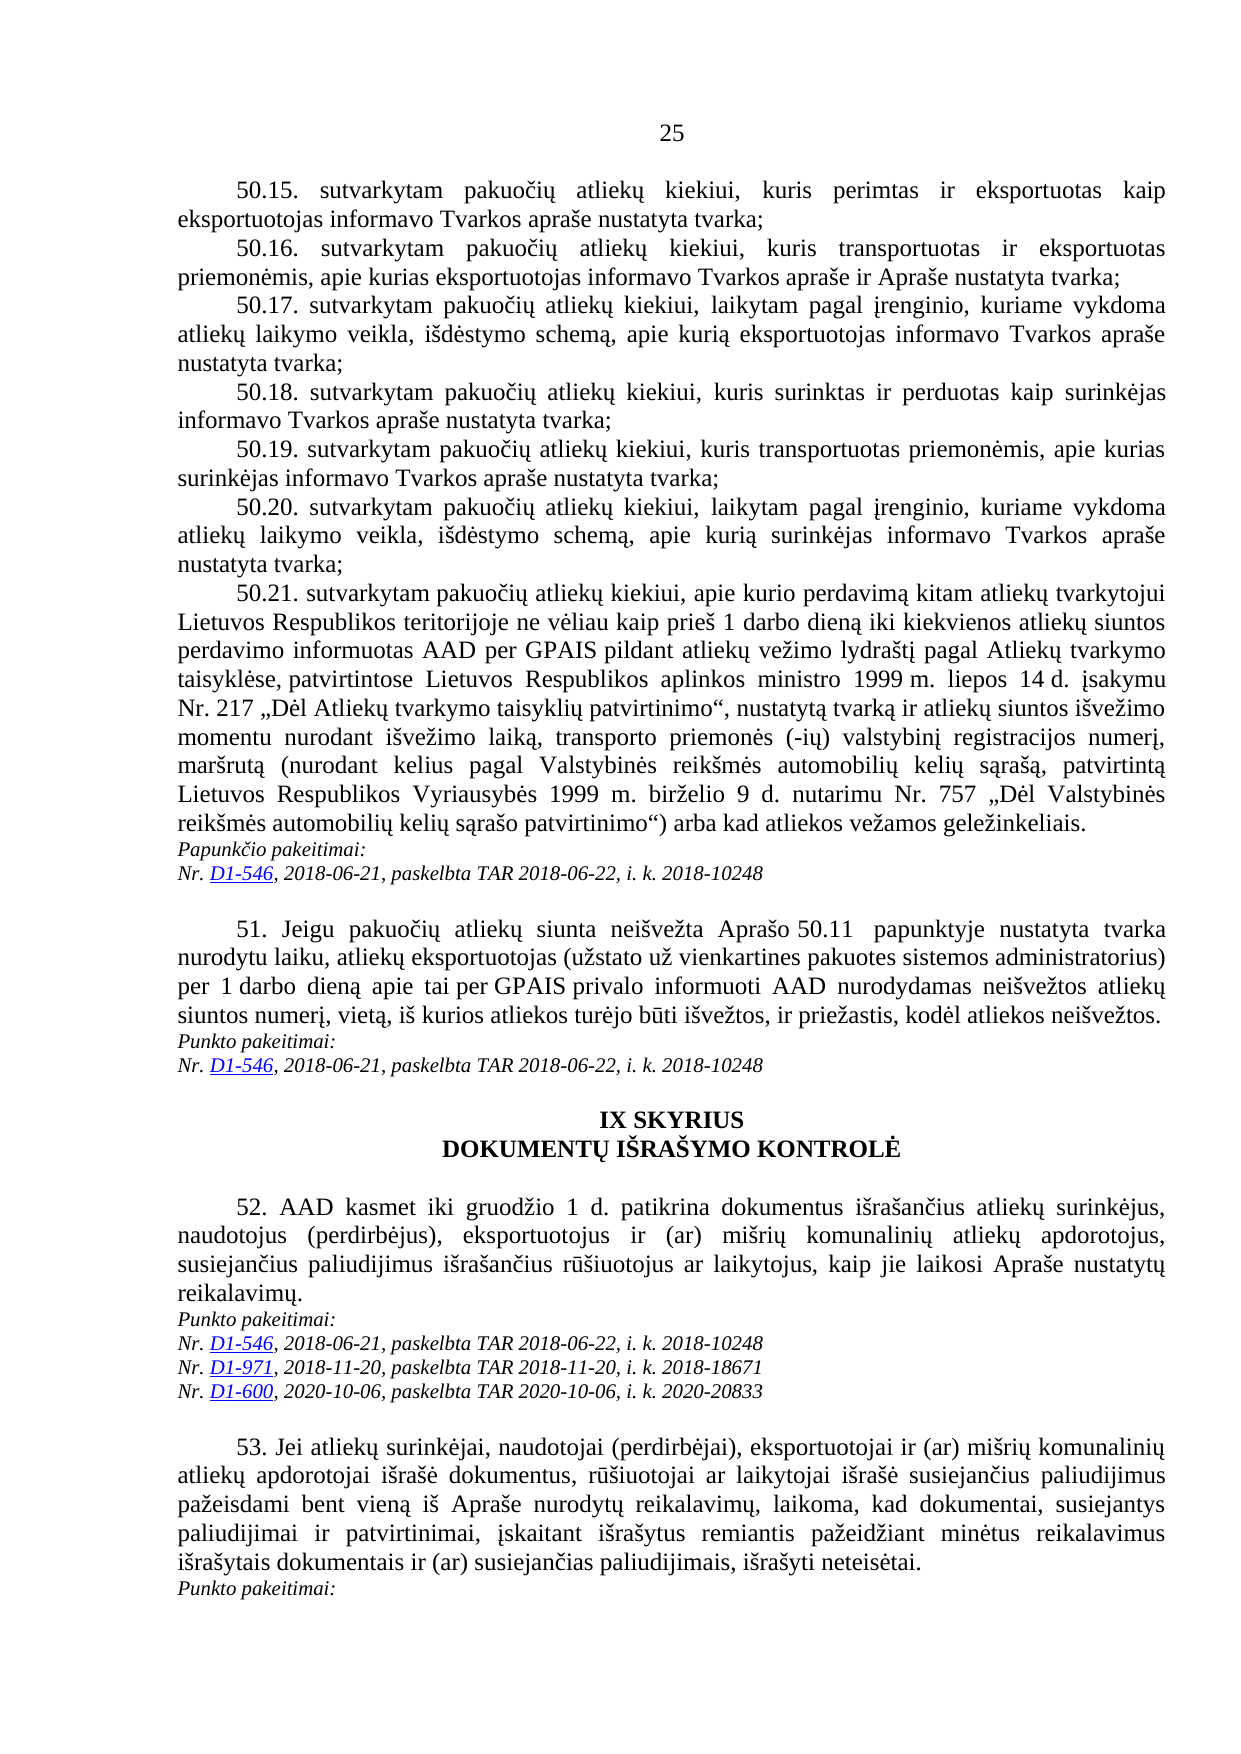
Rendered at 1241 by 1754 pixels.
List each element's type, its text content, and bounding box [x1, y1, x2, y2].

text 50.15. sutvarkytam pakuočių atliekų kiekiui, kuris perimtas ir eksportuotas kaip eksportuotojas informavo Tvarkos apraše nustatyta tvarka; [177, 176, 1166, 233]
text IX skyrius [177, 1106, 1166, 1134]
text Nr. D1-546, 2018-06-21, paskelbta TAR 2018-06-22, i. k. 2018-10248 [177, 1331, 1166, 1355]
text DOKUMENTŲ IŠRAŠYMO KONTROLĖ [177, 1134, 1166, 1163]
text 50.21. sutvarkytam pakuočių atliekų kiekiui, apie kurio perdavimą kitam atliekų tvarkytojui Lietuvos Respublikos teritorijoje ne vėliau kaip prieš 1 darbo dieną iki kiekvienos atliekų siuntos perdavimo informuotas AAD per GPAIS pildant atliekų vežimo lydraštį pagal Atliekų tvarkymo taisyklėse, patvirtintose Lietuvos Respublikos aplinkos ministro 1999 m. liepos 14 d. įsakymu Nr. 217 „Dėl Atliekų tvarkymo taisyklių patvirtinimo“, nustatytą tvarką ir atliekų siuntos išvežimo momentu nurodant išvežimo laiką, transporto priemonės (-ių) valstybinį registracijos numerį, maršrutą (nurodant kelius pagal Valstybinės reikšmės automobilių kelių sąrašą, patvirtintą Lietuvos Respublikos Vyriausybės 1999 m. birželio 9 d. nutarimu Nr. 757 „Dėl Valstybinės reikšmės automobilių kelių sąrašo patvirtinimo“) arba kad atliekos vežamos geležinkeliais. [177, 578, 1166, 837]
text 50.19. sutvarkytam pakuočių atliekų kiekiui, kuris transportuotas priemonėmis, apie kurias surinkėjas informavo Tvarkos apraše nustatyta tvarka; [177, 434, 1166, 492]
text Nr. D1-546, 2018-06-21, paskelbta TAR 2018-06-22, i. k. 2018-10248 [177, 861, 1166, 885]
text Nr. D1-971, 2018-11-20, paskelbta TAR 2018-11-20, i. k. 2018-18671 [177, 1355, 1166, 1379]
text Punkto pakeitimai: [177, 1307, 1166, 1331]
text 50.18. sutvarkytam pakuočių atliekų kiekiui, kuris surinktas ir perduotas kaip surinkėjas informavo Tvarkos apraše nustatyta tvarka; [177, 377, 1166, 434]
text 50.17. sutvarkytam pakuočių atliekų kiekiui, laikytam pagal įrenginio, kuriame vykdoma atliekų laikymo veikla, išdėstymo schemą, apie kurią eksportuotojas informavo Tvarkos apraše nustatyta tvarka; [177, 291, 1166, 377]
text Nr. D1-600, 2020-10-06, paskelbta TAR 2020-10-06, i. k. 2020-20833 [177, 1379, 1166, 1403]
text 50.16. sutvarkytam pakuočių atliekų kiekiui, kuris transportuotas ir eksportuotas priemonėmis, apie kurias eksportuotojas informavo Tvarkos apraše ir Apraše nustatyta tvarka; [177, 233, 1166, 291]
text 51. Jeigu pakuočių atliekų siunta neišvežta Aprašo 50.11 papunktyje nustatyta tvarka nurodytu laiku, atliekų eksportuotojas (užstato už vienkartines pakuotes sistemos administratorius) per 1 darbo dieną apie tai per GPAIS privalo informuoti AAD nurodydamas neišvežtos atliekų siuntos numerį, vietą, iš kurios atliekos turėjo būti išvežtos, ir priežastis, kodėl atliekos neišvežtos. [177, 914, 1166, 1029]
text 53. Jei atliekų surinkėjai, naudotojai (perdirbėjai), eksportuotojai ir (ar) mišrių komunalinių atliekų apdorotojai išrašė dokumentus, rūšiuotojai ar laikytojai išrašė susiejančius paliudijimus pažeisdami bent vieną iš Apraše nurodytų reikalavimų, laikoma, kad dokumentai, susiejantys paliudijimai ir patvirtinimai, įskaitant išrašytus remiantis pažeidžiant minėtus reikalavimus išrašytais dokumentais ir (ar) susiejančias paliudijimais, išrašyti neteisėtai. [177, 1432, 1166, 1576]
text Nr. D1-546, 2018-06-21, paskelbta TAR 2018-06-22, i. k. 2018-10248 [177, 1053, 1166, 1077]
text Papunkčio pakeitimai: [177, 837, 1166, 861]
text 50.20. sutvarkytam pakuočių atliekų kiekiui, laikytam pagal įrenginio, kuriame vykdoma atliekų laikymo veikla, išdėstymo schemą, apie kurią surinkėjas informavo Tvarkos apraše nustatyta tvarka; [177, 492, 1166, 578]
text 52. AAD kasmet iki gruodžio 1 d. patikrina dokumentus išrašančius atliekų surinkėjus, naudotojus (perdirbėjus), eksportuotojus ir (ar) mišrių komunalinių atliekų apdorotojus, susiejančius paliudijimus išrašančius rūšiuotojus ar laikytojus, kaip jie laikosi Apraše nustatytų reikalavimų. [177, 1192, 1166, 1307]
text Punkto pakeitimai: [177, 1576, 1166, 1600]
text Punkto pakeitimai: [177, 1029, 1166, 1053]
